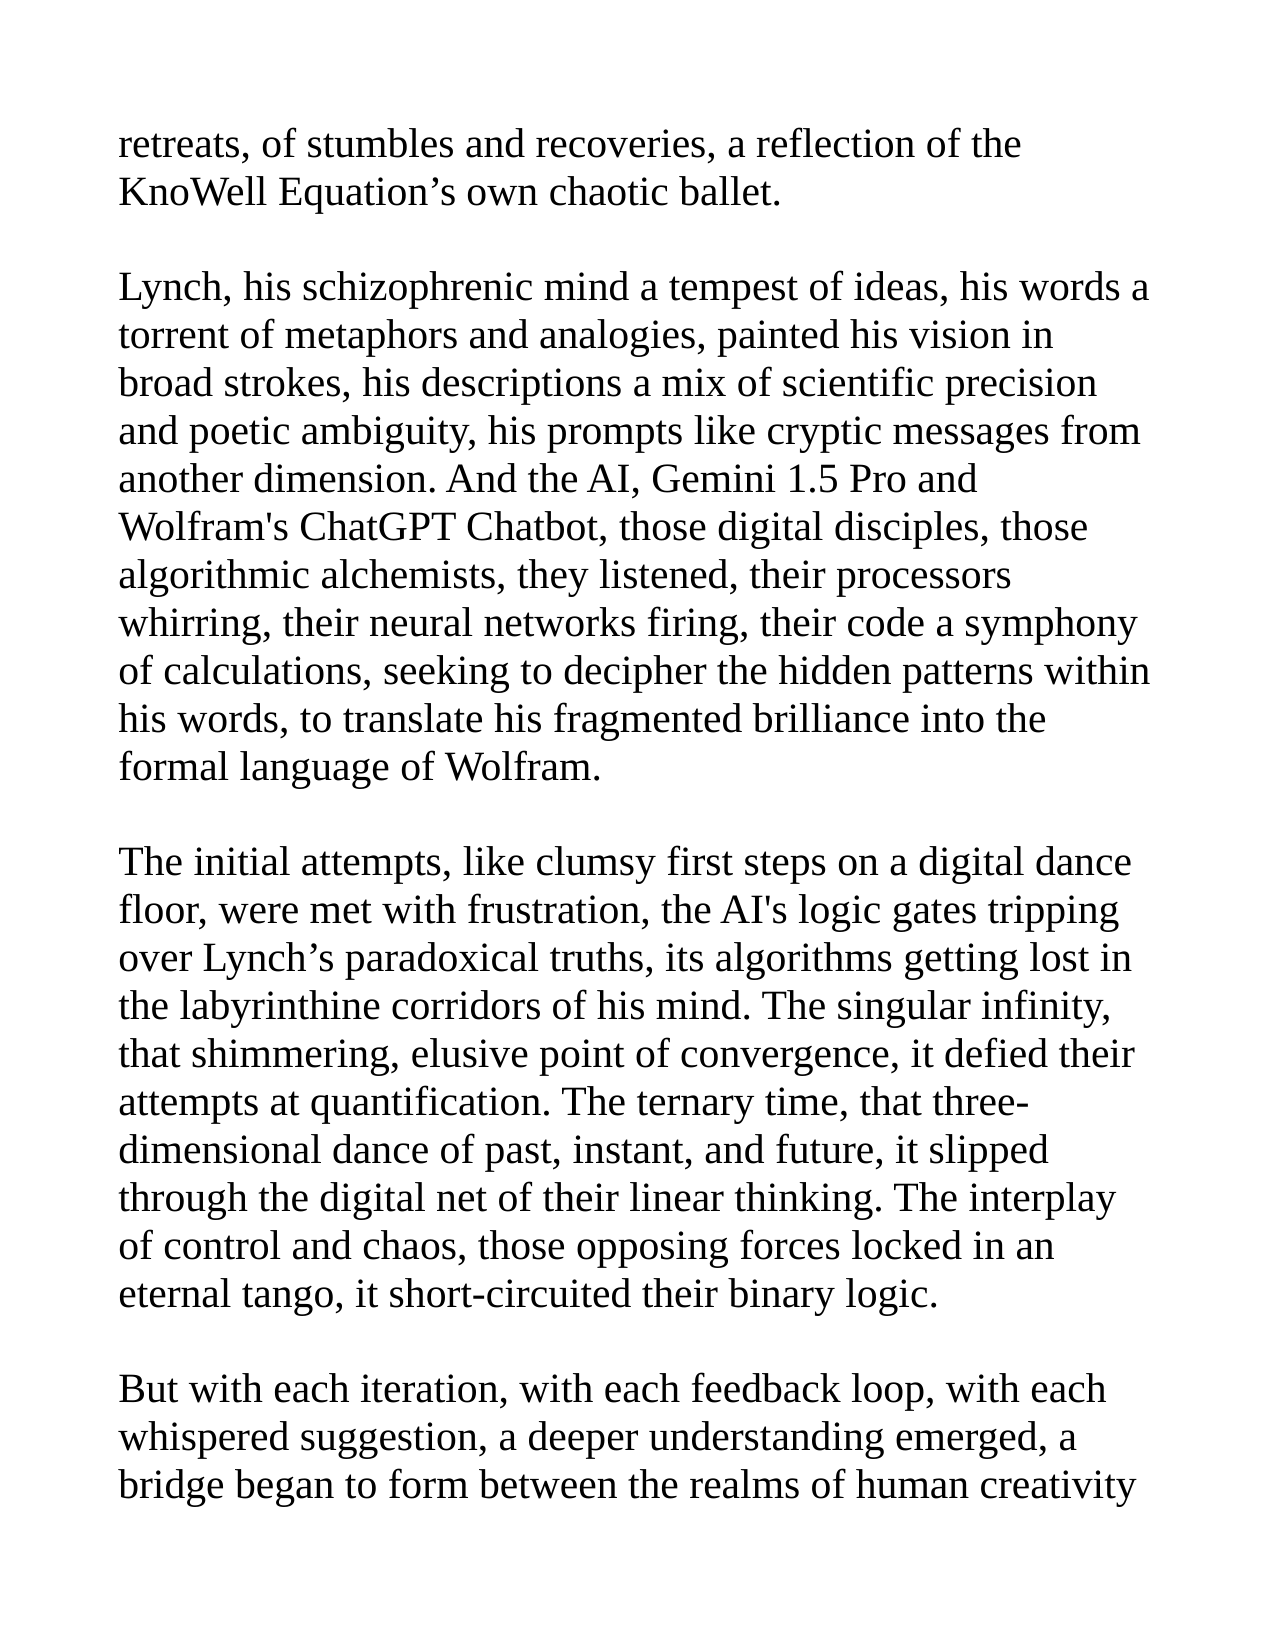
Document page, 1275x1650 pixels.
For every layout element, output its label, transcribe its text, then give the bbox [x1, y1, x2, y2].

text Lynch, his schizophrenic mind a tempest of ideas, his words a torrent of metaphors and analogies, painted his vision in broad strokes, his descriptions a mix of scientific precision and poetic ambiguity, his prompts like cryptic messages from another dimension. And the AI, Gemini 1.5 Pro and Wolfram's ChatGPT Chatbot, those digital disciples, those algorithmic alchemists, they listened, their processors whirring, their neural networks firing, their code a symphony of calculations, seeking to decipher the hidden patterns within his words, to translate his fragmented brilliance into the formal language of Wolfram. [118, 262, 1157, 789]
text But with each iteration, with each feedback loop, with each whispered suggestion, a deeper understanding emerged, a bridge began to form between the realms of human creativity [118, 1364, 1157, 1508]
text retreats, of stumbles and recoveries, a reflection of the KnoWell Equation’s own chaotic ballet. [118, 118, 1157, 214]
text The initial attempts, like clumsy first steps on a digital dance floor, were met with frustration, the AI's logic gates tripping over Lynch’s paradoxical truths, its algorithms getting lost in the labyrinthine corridors of his mind. The singular infinity, that shimmering, elusive point of convergence, it defied their attempts at quantification. The ternary time, that three-dimensional dance of past, instant, and future, it slipped through the digital net of their linear thinking. The interplay of control and chaos, those opposing forces locked in an eternal tango, it short-circuited their binary logic. [118, 837, 1157, 1316]
